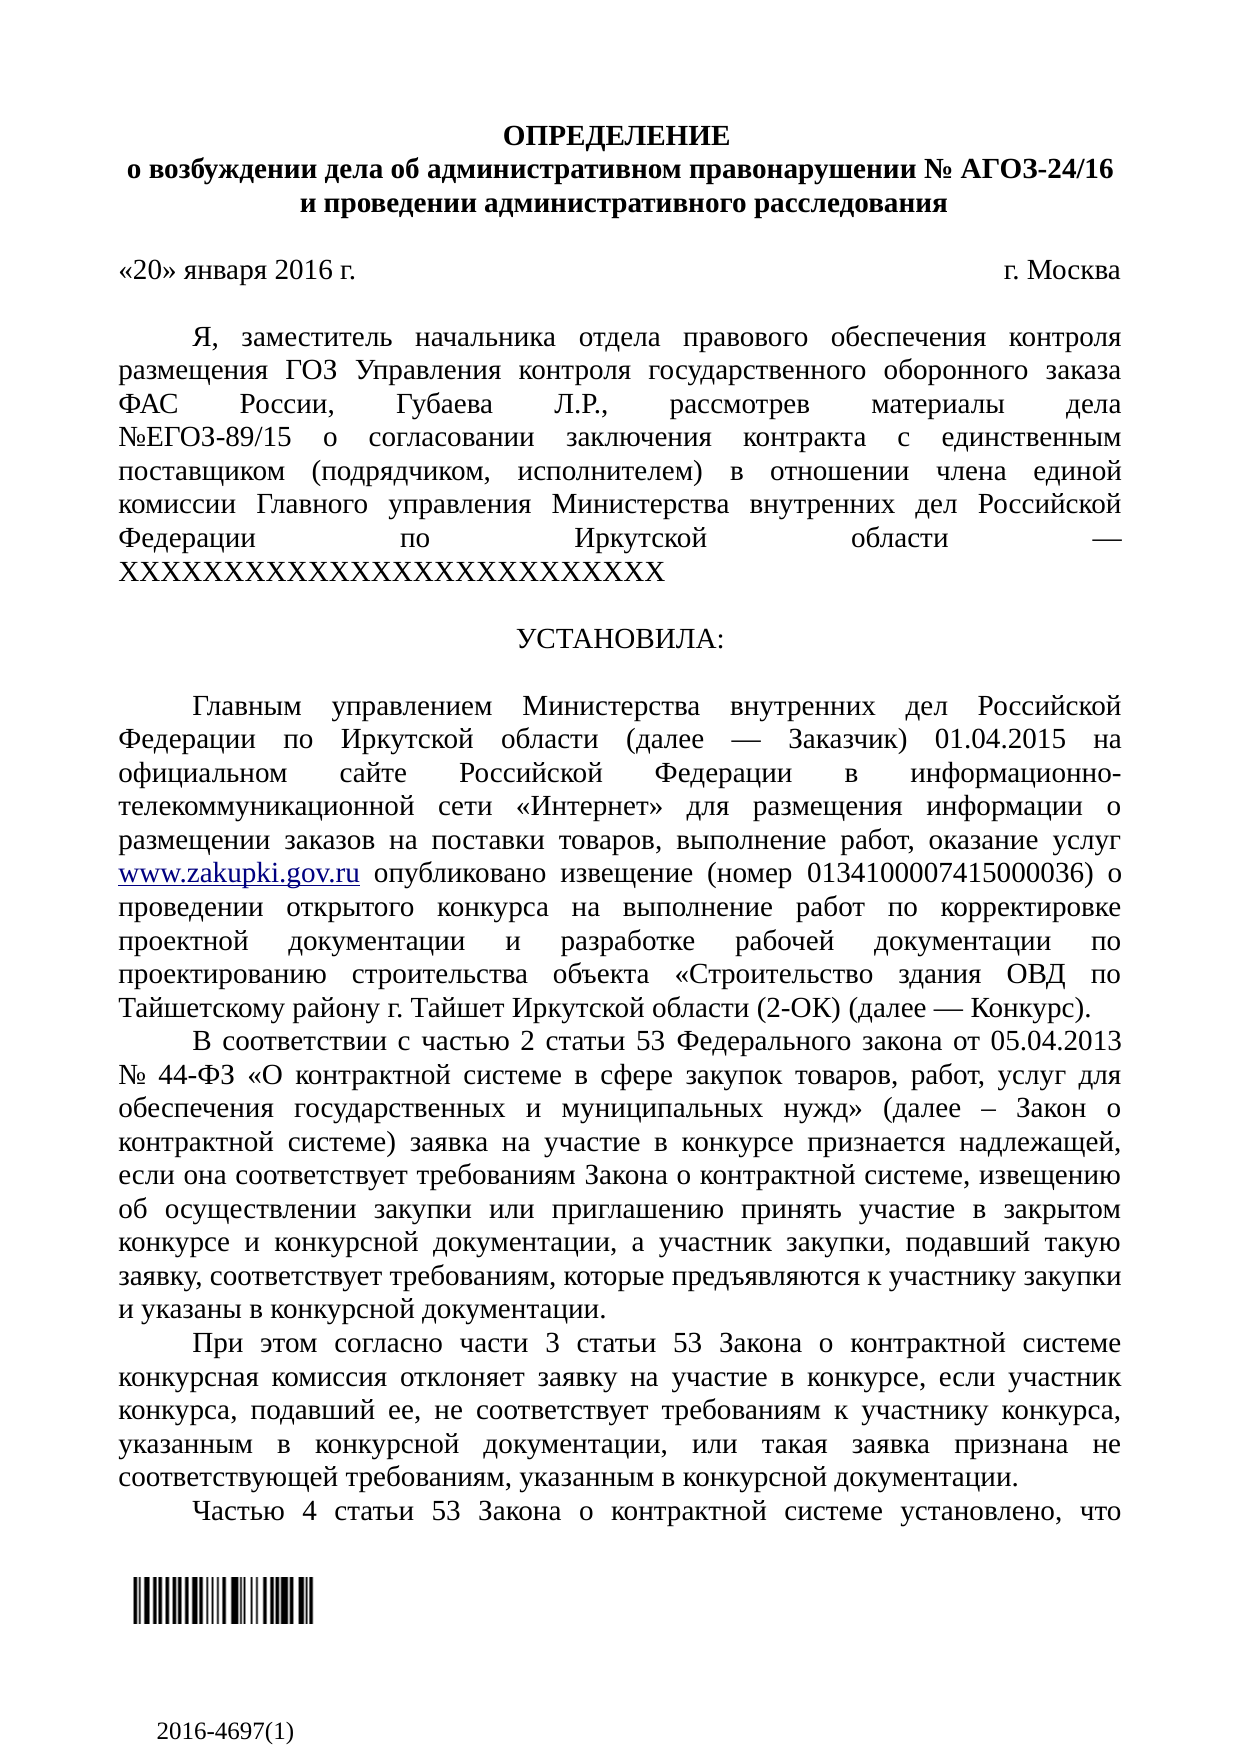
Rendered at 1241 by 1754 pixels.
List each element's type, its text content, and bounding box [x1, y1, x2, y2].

text ОПРЕДЕЛЕНИЕ [118, 118, 1122, 152]
text Частью 4 статьи 53 Закона о контрактной системе установлено, что [118, 1493, 1122, 1526]
text УСТАНОВИЛА: [118, 621, 1122, 654]
picture [118, 1577, 331, 1624]
text о возбуждении дела об административном правонарушении № АГОЗ-24/16 [118, 152, 1122, 185]
text При этом согласно части 3 статьи 53 Закона о контрактной системе конкурсная комиссия отклоняет заявку на участие в конкурсе, если участник конкурса, подавший ее, не соответствует требованиям к участнику конкурса, указанным в конкурсной документации, или такая заявка признана не соответствующей требованиям, указанным в конкурсной документации. [118, 1325, 1122, 1493]
text Я, заместитель начальника отдела правового обеспечения контроля размещения ГОЗ Управления контроля государственного оборонного заказа ФАС России, Губаева Л.Р., рассмотрев материалы дела №ЕГОЗ-89/15 о согласовании заключения контракта с единственным поставщиком (подрядчиком, исполнителем) в отношении члена единой комиссии Главного управления Министерства внутренних дел Российской Федерации по Иркутской области — XXXXXXXXXXXXXXXXXXXXXXXXXX [118, 319, 1122, 587]
text «20» января 2016 г. г. Москва [118, 252, 1122, 285]
text Главным управлением Министерства внутренних дел Российской Федерации по Иркутской области (далее — Заказчик) 01.04.2015 на официальном сайте Российской Федерации в информационно-телекоммуникационной сети «Интернет» для размещения информации о размещении заказов на поставки товаров, выполнение работ, оказание услуг www.zakupki.gov.ru опубликовано извещение (номер 0134100007415000036) о проведении открытого конкурса на выполнение работ по корректировке проектной документации и разработке рабочей документации по проектированию строительства объекта «Строительство здания ОВД по Тайшетскому району г. Тайшет Иркутской области (2-ОК) (далее — Конкурс). [118, 688, 1122, 1023]
text и проведении административного расследования [118, 185, 1122, 219]
text В соответствии с частью 2 статьи 53 Федерального закона от 05.04.2013 № 44-ФЗ «О контрактной системе в сфере закупок товаров, работ, услуг для обеспечения государственных и муниципальных нужд» (далее – Закон о контрактной системе) заявка на участие в конкурсе признается надлежащей, если она соответствует требованиям Закона о контрактной системе, извещению об осуществлении закупки или приглашению принять участие в закрытом конкурсе и конкурсной документации, а участник закупки, подавший такую заявку, соответствует требованиям, которые предъявляются к участнику закупки и указаны в конкурсной документации. [118, 1023, 1122, 1325]
